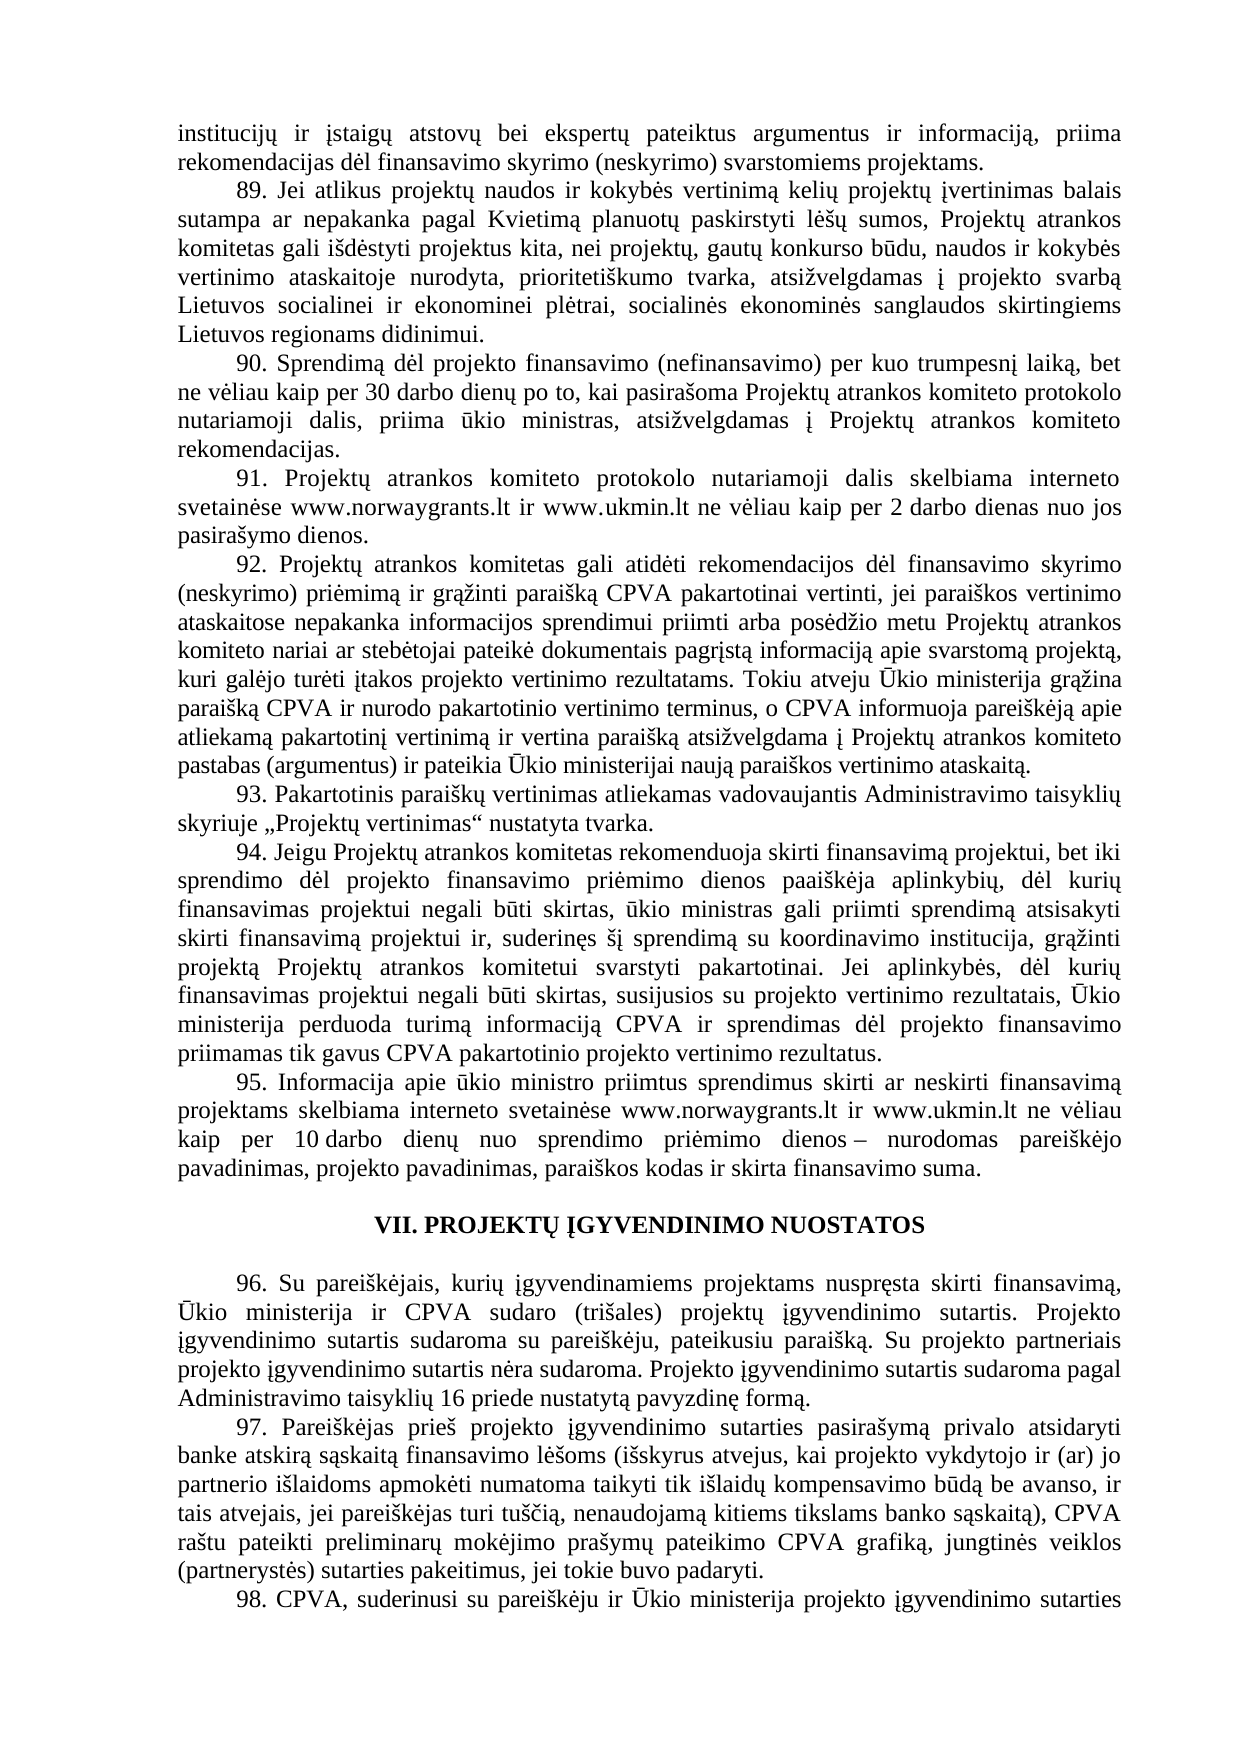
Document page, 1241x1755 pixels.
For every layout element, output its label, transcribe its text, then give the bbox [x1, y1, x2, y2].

text 89. Jei atlikus projektų naudos ir kokybės vertinimą kelių projektų įvertinimas balais sutampa ar nepakanka pagal Kvietimą planuotų paskirstyti lėšų sumos, Projektų atrankos komitetas gali išdėstyti projektus kita, nei projektų, gautų konkurso būdu, naudos ir kokybės vertinimo ataskaitoje nurodyta, prioritetiškumo tvarka, atsižvelgdamas į projekto svarbą Lietuvos socialinei ir ekonominei plėtrai, socialinės ekonominės sanglaudos skirtingiems Lietuvos regionams didinimui. [177, 176, 1122, 348]
text VII. PROJEKTŲ ĮGYVENDINIMO NUOSTATOS [177, 1211, 1122, 1239]
text 92. Projektų atrankos komitetas gali atidėti rekomendacijos dėl finansavimo skyrimo (neskyrimo) priėmimą ir grąžinti paraišką CPVA pakartotinai vertinti, jei paraiškos vertinimo ataskaitose nepakanka informacijos sprendimui priimti arba posėdžio metu Projektų atrankos komiteto nariai ar stebėtojai pateikė dokumentais pagrįstą informaciją apie svarstomą projektą, kuri galėjo turėti įtakos projekto vertinimo rezultatams. Tokiu atveju Ūkio ministerija grąžina paraišką CPVA ir nurodo pakartotinio vertinimo terminus, o CPVA informuoja pareiškėją apie atliekamą pakartotinį vertinimą ir vertina paraišką atsižvelgdama į Projektų atrankos komiteto pastabas (argumentus) ir pateikia Ūkio ministerijai naują paraiškos vertinimo ataskaitą. [177, 549, 1122, 779]
text 98. CPVA, suderinusi su pareiškėju ir Ūkio ministerija projekto įgyvendinimo sutarties [177, 1584, 1122, 1613]
text 93. Pakartotinis paraiškų vertinimas atliekamas vadovaujantis Administravimo taisyklių skyriuje „Projektų vertinimas“ nustatyta tvarka. [177, 779, 1122, 837]
text 96. Su pareiškėjais, kurių įgyvendinamiems projektams nuspręsta skirti finansavimą, Ūkio ministerija ir CPVA sudaro (trišales) projektų įgyvendinimo sutartis. Projekto įgyvendinimo sutartis sudaroma su pareiškėju, pateikusiu paraišką. Su projekto partneriais projekto įgyvendinimo sutartis nėra sudaroma. Projekto įgyvendinimo sutartis sudaroma pagal Administravimo taisyklių 16 priede nustatytą pavyzdinę formą. [177, 1268, 1122, 1412]
text institucijų ir įstaigų atstovų bei ekspertų pateiktus argumentus ir informaciją, priima rekomendacijas dėl finansavimo skyrimo (neskyrimo) svarstomiems projektams. [177, 118, 1122, 176]
text 91. Projektų atrankos komiteto protokolo nutariamoji dalis skelbiama interneto svetainėse www.norwaygrants.lt ir www.ukmin.lt ne vėliau kaip per 2 darbo dienas nuo jos pasirašymo dienos. [177, 463, 1122, 549]
text 95. Informacija apie ūkio ministro priimtus sprendimus skirti ar neskirti finansavimą projektams skelbiama interneto svetainėse www.norwaygrants.lt ir www.ukmin.lt ne vėliau kaip per 10 darbo dienų nuo sprendimo priėmimo dienos – nurodomas pareiškėjo pavadinimas, projekto pavadinimas, paraiškos kodas ir skirta finansavimo suma. [177, 1067, 1122, 1182]
text 94. Jeigu Projektų atrankos komitetas rekomenduoja skirti finansavimą projektui, bet iki sprendimo dėl projekto finansavimo priėmimo dienos paaiškėja aplinkybių, dėl kurių finansavimas projektui negali būti skirtas, ūkio ministras gali priimti sprendimą atsisakyti skirti finansavimą projektui ir, suderinęs šį sprendimą su koordinavimo institucija, grąžinti projektą Projektų atrankos komitetui svarstyti pakartotinai. Jei aplinkybės, dėl kurių finansavimas projektui negali būti skirtas, susijusios su projekto vertinimo rezultatais, Ūkio ministerija perduoda turimą informaciją CPVA ir sprendimas dėl projekto finansavimo priimamas tik gavus CPVA pakartotinio projekto vertinimo rezultatus. [177, 837, 1122, 1067]
text 90. Sprendimą dėl projekto finansavimo (nefinansavimo) per kuo trumpesnį laiką, bet ne vėliau kaip per 30 darbo dienų po to, kai pasirašoma Projektų atrankos komiteto protokolo nutariamoji dalis, priima ūkio ministras, atsižvelgdamas į Projektų atrankos komiteto rekomendacijas. [177, 348, 1122, 463]
text 97. Pareiškėjas prieš projekto įgyvendinimo sutarties pasirašymą privalo atsidaryti banke atskirą sąskaitą finansavimo lėšoms (išskyrus atvejus, kai projekto vykdytojo ir (ar) jo partnerio išlaidoms apmokėti numatoma taikyti tik išlaidų kompensavimo būdą be avanso, ir tais atvejais, jei pareiškėjas turi tuščią, nenaudojamą kitiems tikslams banko sąskaitą), CPVA raštu pateikti preliminarų mokėjimo prašymų pateikimo CPVA grafiką, jungtinės veiklos (partnerystės) sutarties pakeitimus, jei tokie buvo padaryti. [177, 1412, 1122, 1584]
